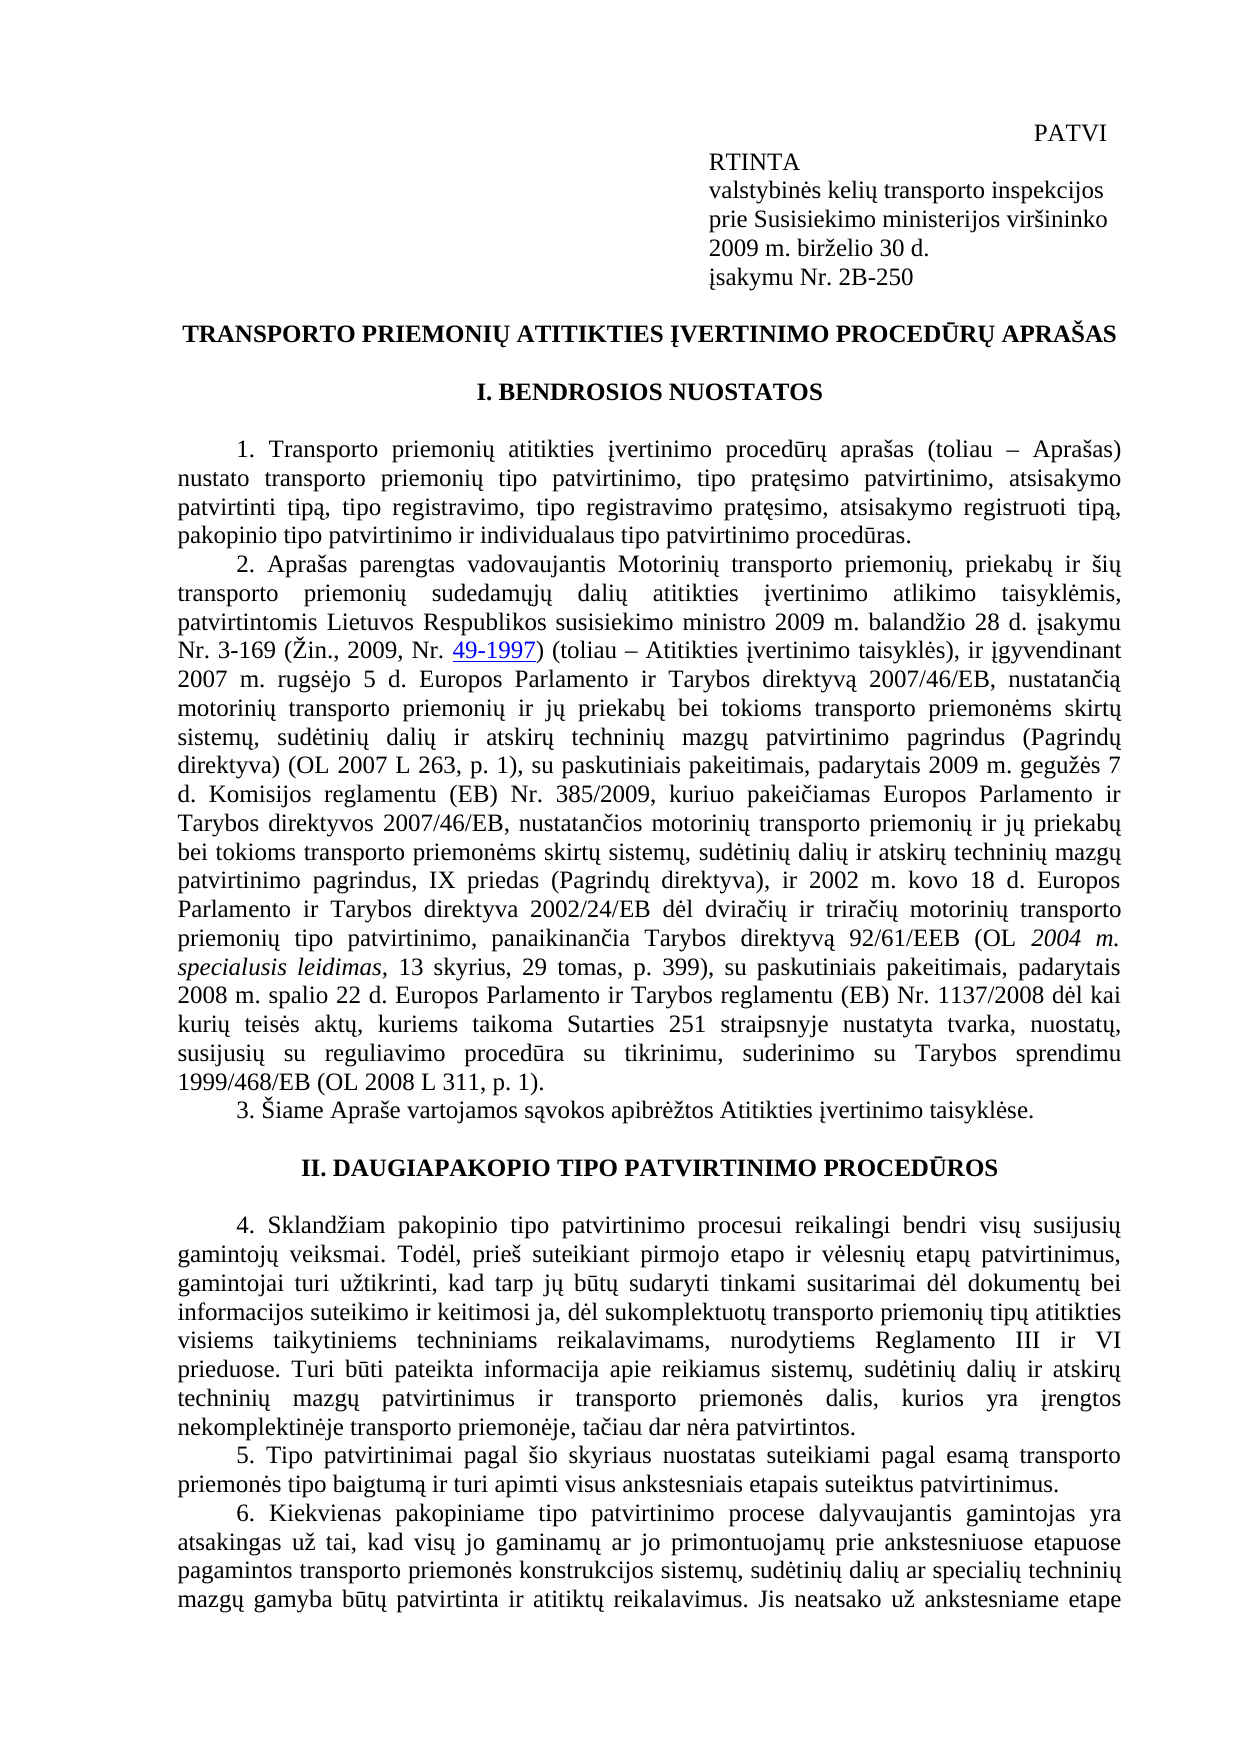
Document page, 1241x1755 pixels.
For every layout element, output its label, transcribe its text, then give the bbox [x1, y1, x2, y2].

text 5. Tipo patvirtinimai pagal šio skyriaus nuostatas suteikiami pagal esamą transporto priemonės tipo baigtumą ir turi apimti visus ankstesniais etapais suteiktus patvirtinimus. [177, 1441, 1122, 1498]
text I. BENDROSIOS NUOSTATOS [177, 377, 1122, 406]
text prie Susisiekimo ministerijos viršininko [177, 204, 1122, 233]
text 2. Aprašas parengtas vadovaujantis Motorinių transporto priemonių, priekabų ir šių transporto priemonių sudedamųjų dalių atitikties įvertinimo atlikimo taisyklėmis, patvirtintomis Lietuvos Respublikos susisiekimo ministro 2009 m. balandžio 28 d. įsakymu Nr. 3-169 (Žin., 2009, Nr. 49-1997) (toliau – Atitikties įvertinimo taisyklės), ir įgyvendinant 2007 m. rugsėjo 5 d. Europos Parlamento ir Tarybos direktyvą 2007/46/EB, nustatančią motorinių transporto priemonių ir jų priekabų bei tokioms transporto priemonėms skirtų sistemų, sudėtinių dalių ir atskirų techninių mazgų patvirtinimo pagrindus (Pagrindų direktyva) (OL 2007 L 263, p. 1), su paskutiniais pakeitimais, padarytais 2009 m. gegužės 7 d. Komisijos reglamentu (EB) Nr. 385/2009, kuriuo pakeičiamas Europos Parlamento ir Tarybos direktyvos 2007/46/EB, nustatančios motorinių transporto priemonių ir jų priekabų bei tokioms transporto priemonėms skirtų sistemų, sudėtinių dalių ir atskirų techninių mazgų patvirtinimo pagrindus, IX priedas (Pagrindų direktyva), ir 2002 m. kovo 18 d. Europos Parlamento ir Tarybos direktyva 2002/24/EB dėl dviračių ir triračių motorinių transporto priemonių tipo patvirtinimo, panaikinančia Tarybos direktyvą 92/61/EEB (OL 2004 m. specialusis leidimas, 13 skyrius, 29 tomas, p. 399), su paskutiniais pakeitimais, padarytais 2008 m. spalio 22 d. Europos Parlamento ir Tarybos reglamentu (EB) Nr. 1137/2008 dėl kai kurių teisės aktų, kuriems taikoma Sutarties 251 straipsnyje nustatyta tvarka, nuostatų, susijusių su reguliavimo procedūra su tikrinimu, suderinimo su Tarybos sprendimu 1999/468/EB (OL 2008 L 311, p. 1). [177, 549, 1122, 1096]
text įsakymu Nr. 2B-250 [177, 262, 1122, 291]
text PATVIRTINTA [709, 118, 1122, 176]
text 4. Sklandžiam pakopinio tipo patvirtinimo procesui reikalingi bendri visų susijusių gamintojų veiksmai. Todėl, prieš suteikiant pirmojo etapo ir vėlesnių etapų patvirtinimus, gamintojai turi užtikrinti, kad tarp jų būtų sudaryti tinkami susitarimai dėl dokumentų bei informacijos suteikimo ir keitimosi ja, dėl sukomplektuotų transporto priemonių tipų atitikties visiems taikytiniems techniniams reikalavimams, nurodytiems Reglamento III ir VI prieduose. Turi būti pateikta informacija apie reikiamus sistemų, sudėtinių dalių ir atskirų techninių mazgų patvirtinimus ir transporto priemonės dalis, kurios yra įrengtos nekomplektinėje transporto priemonėje, tačiau dar nėra patvirtintos. [177, 1211, 1122, 1441]
text 1. Transporto priemonių atitikties įvertinimo procedūrų aprašas (toliau – Aprašas) nustato transporto priemonių tipo patvirtinimo, tipo pratęsimo patvirtinimo, atsisakymo patvirtinti tipą, tipo registravimo, tipo registravimo pratęsimo, atsisakymo registruoti tipą, pakopinio tipo patvirtinimo ir individualaus tipo patvirtinimo procedūras. [177, 434, 1122, 549]
text 3. Šiame Apraše vartojamos sąvokos apibrėžtos Atitikties įvertinimo taisyklėse. [177, 1096, 1122, 1124]
text 2009 m. birželio 30 d. [177, 233, 1122, 262]
text II. DAUGIAPAKOPIO TIPO PATVIRTINIMO PROCEDŪROS [177, 1153, 1122, 1182]
text TRANSPORTO PRIEMONIŲ ATITIKTIES ĮVERTINIMO PROCEDŪRŲ APRAŠAS [177, 319, 1122, 348]
text 6. Kiekvienas pakopiniame tipo patvirtinimo procese dalyvaujantis gamintojas yra atsakingas už tai, kad visų jo gaminamų ar jo primontuojamų prie ankstesniuose etapuose pagamintos transporto priemonės konstrukcijos sistemų, sudėtinių dalių ar specialių techninių mazgų gamyba būtų patvirtinta ir atitiktų reikalavimus. Jis neatsako už ankstesniame etape [177, 1498, 1122, 1613]
text valstybinės kelių transporto inspekcijos [177, 176, 1122, 204]
